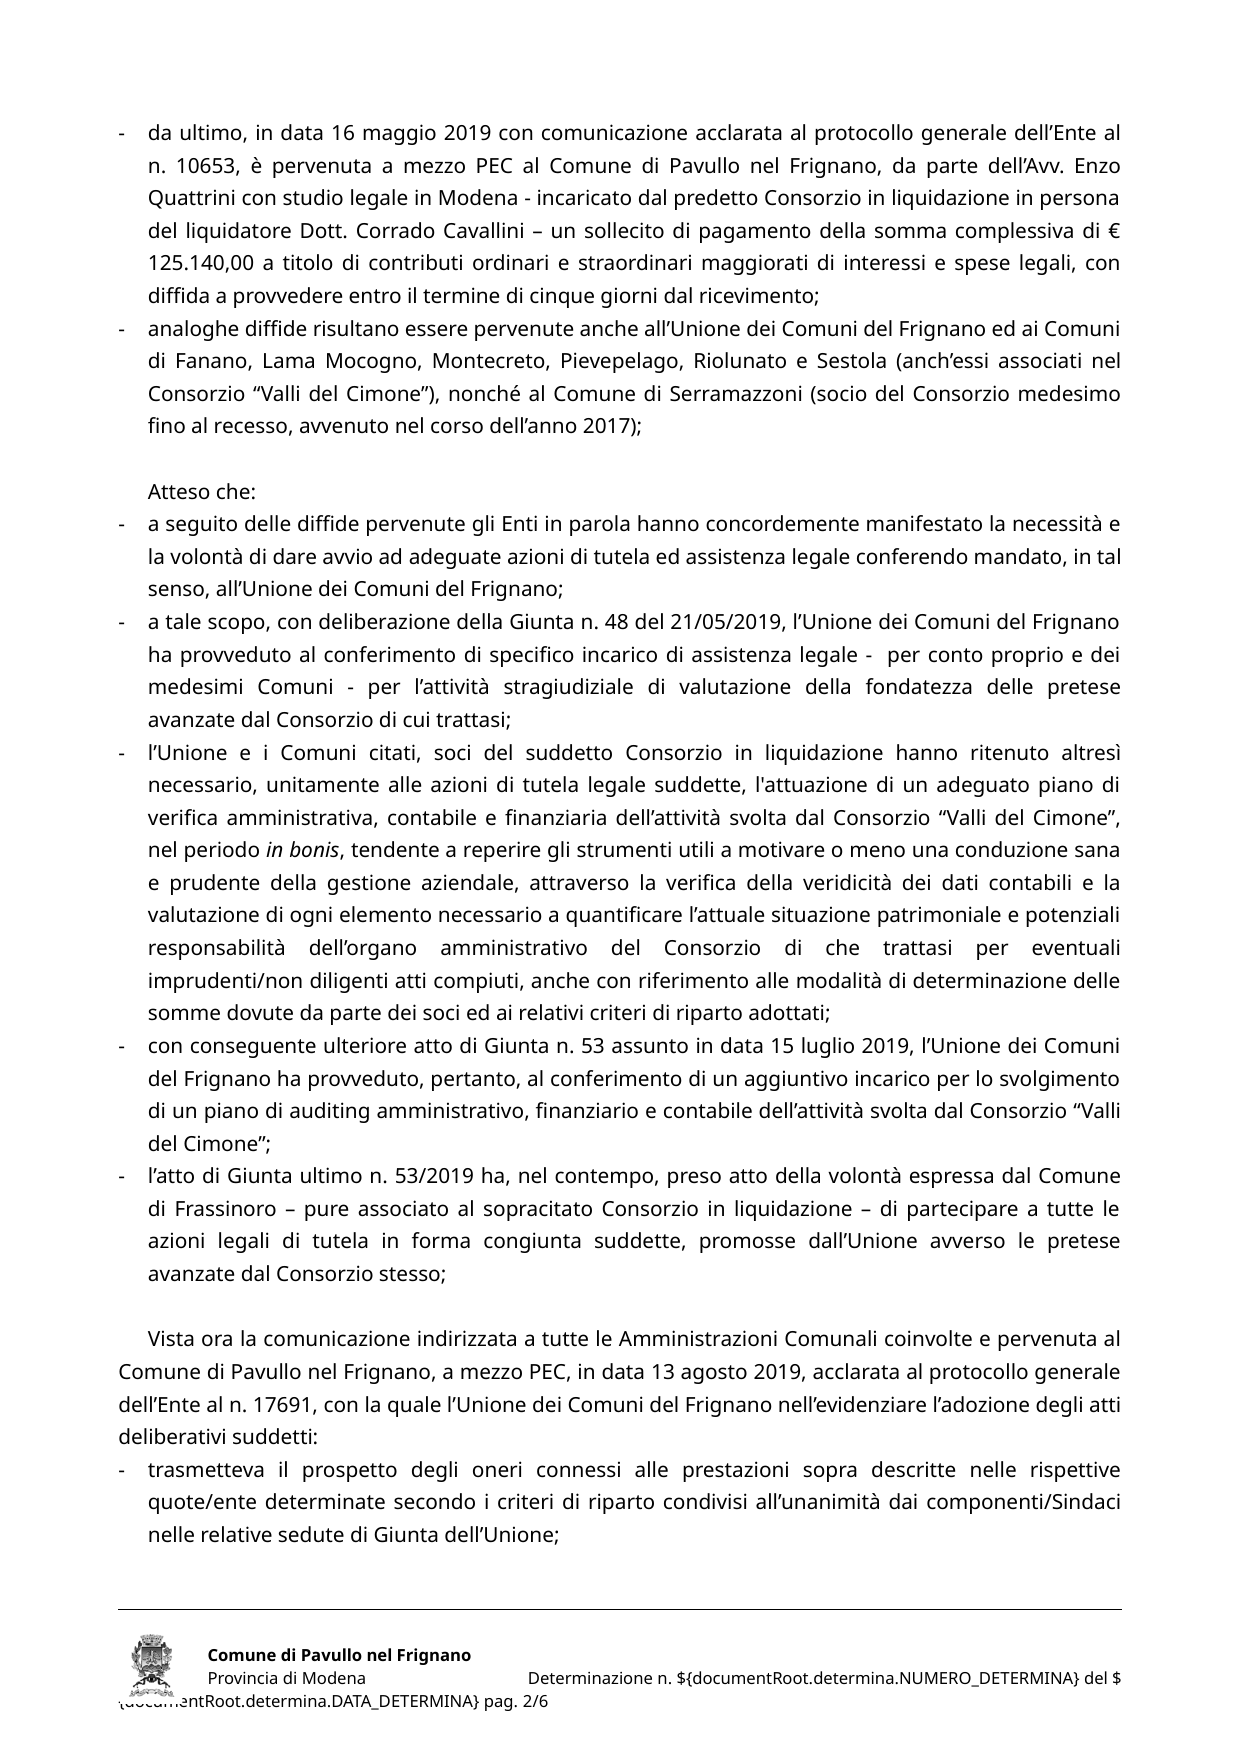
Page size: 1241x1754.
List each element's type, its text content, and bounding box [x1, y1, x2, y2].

text Atteso che: [118, 477, 1122, 505]
list trasmetteva il prospetto degli oneri connessi alle prestazioni sopra descritte nelle rispettive quote/ente determinate secondo i criteri di riparto condivisi all’unanimità dai componenti/Sindaci nelle relative sedute di Giunta dell’Unione; [118, 1455, 1122, 1548]
list a tale scopo, con deliberazione della Giunta n. 48 del 21/05/2019, l’Unione dei Comuni del Frignano ha provveduto al conferimento di specifico incarico di assistenza legale - per conto proprio e dei medesimi Comuni - per l’attività stragiudiziale di valutazione della fondatezza delle pretese avanzate dal Consorzio di cui trattasi; [118, 607, 1122, 733]
list da ultimo, in data 16 maggio 2019 con comunicazione acclarata al protocollo generale dell’Ente al n. 10653, è pervenuta a mezzo PEC al Comune di Pavullo nel Frignano, da parte dell’Avv. Enzo Quattrini con studio legale in Modena - incaricato dal predetto Consorzio in liquidazione in persona del liquidatore Dott. Corrado Cavallini – un sollecito di pagamento della somma complessiva di € 125.140,00 a titolo di contributi ordinari e straordinari maggiorati di interessi e spese legali, con diffida a provvedere entro il termine di cinque giorni dal ricevimento; [118, 118, 1122, 309]
list analoghe diffide risultano essere pervenute anche all’Unione dei Comuni del Frignano ed ai Comuni di Fanano, Lama Mocogno, Montecreto, Pievepelago, Riolunato e Sestola (anch’essi associati nel Consorzio “Valli del Cimone”), nonché al Comune di Serramazzoni (socio del Consorzio medesimo fino al recesso, avvenuto nel corso dell’anno 2017); [118, 314, 1122, 440]
list l’Unione e i Comuni citati, soci del suddetto Consorzio in liquidazione hanno ritenuto altresì necessario, unitamente alle azioni di tutela legale suddette, l'attuazione di un adeguato piano di verifica amministrativa, contabile e finanziaria dell’attività svolta dal Consorzio “Valli del Cimone”, nel periodo in bonis, tendente a reperire gli strumenti utili a motivare o meno una conduzione sana e prudente della gestione aziendale, attraverso la verifica della veridicità dei dati contabili e la valutazione di ogni elemento necessario a quantificare l’attuale situazione patrimoniale e potenziali responsabilità dell’organo amministrativo del Consorzio di che trattasi per eventuali imprudenti/non diligenti atti compiuti, anche con riferimento alle modalità di determinazione delle somme dovute da parte dei soci ed ai relativi criteri di riparto adottati; [118, 738, 1122, 1027]
text Vista ora la comunicazione indirizzata a tutte le Amministrazioni Comunali coinvolte e pervenuta al Comune di Pavullo nel Frignano, a mezzo PEC, in data 13 agosto 2019, acclarata al protocollo generale dell’Ente al n. 17691, con la quale l’Unione dei Comuni del Frignano nell’evidenziare l’adozione degli atti deliberativi suddetti: [118, 1324, 1122, 1451]
list con conseguente ulteriore atto di Giunta n. 53 assunto in data 15 luglio 2019, l’Unione dei Comuni del Frignano ha provveduto, pertanto, al conferimento di un aggiuntivo incarico per lo svolgimento di un piano di auditing amministrativo, finanziario e contabile dell’attività svolta dal Consorzio “Valli del Cimone”; [118, 1031, 1122, 1157]
picture [120, 1631, 183, 1704]
list a seguito delle diffide pervenute gli Enti in parola hanno concordemente manifestato la necessità e la volontà di dare avvio ad adeguate azioni di tutela ed assistenza legale conferendo mandato, in tal senso, all’Unione dei Comuni del Frignano; [118, 509, 1122, 603]
list l’atto di Giunta ultimo n. 53/2019 ha, nel contempo, preso atto della volontà espressa dal Comune di Frassinoro – pure associato al sopracitato Consorzio in liquidazione – di partecipare a tutte le azioni legali di tutela in forma congiunta suddette, promosse dall’Unione avverso le pretese avanzate dal Consorzio stesso; [118, 1161, 1122, 1288]
